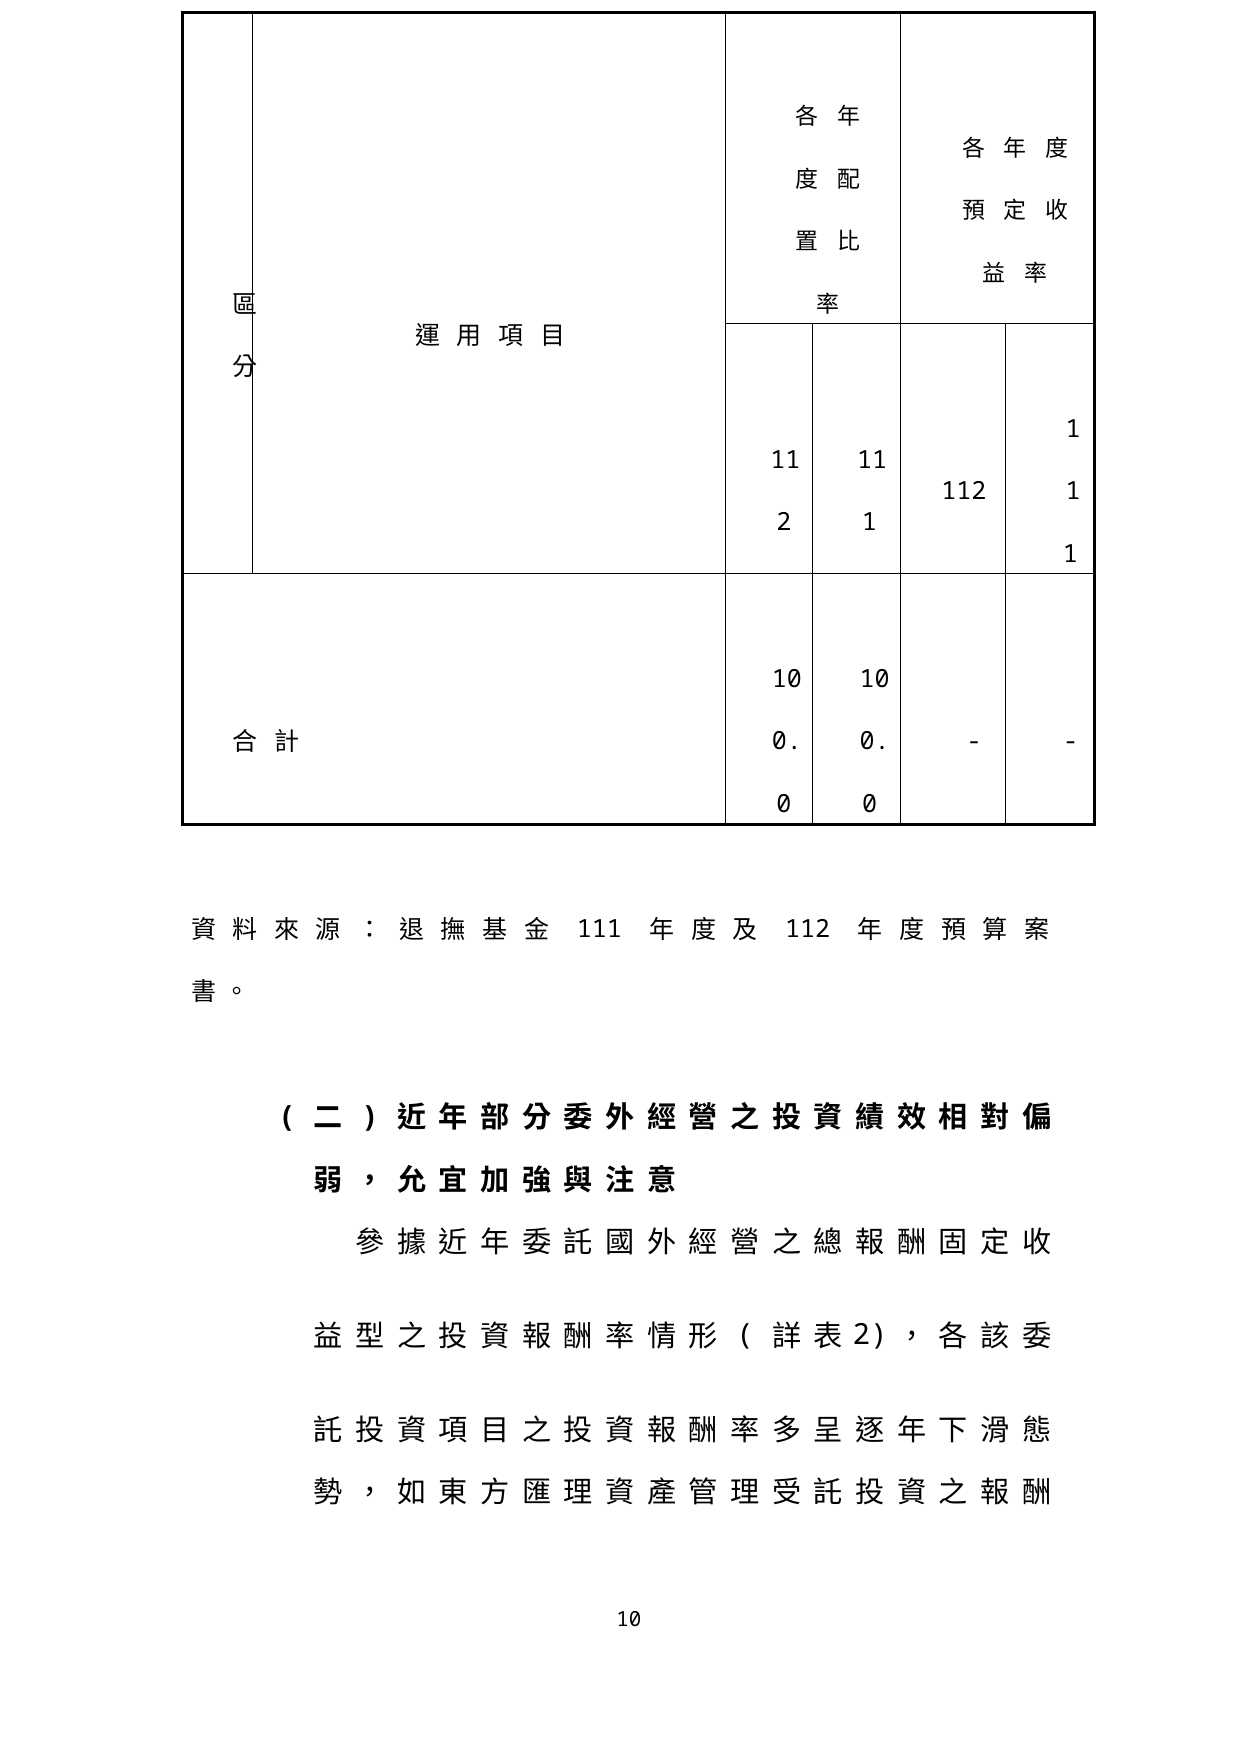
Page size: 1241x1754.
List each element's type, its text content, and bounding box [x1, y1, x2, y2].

table_cell 100.0 [726, 574, 812, 823]
text (二)近年部分委外經營之投資績效相對偏弱，允宜加強與注意 [241, 1073, 1057, 1198]
table_cell 111 [813, 324, 900, 573]
table_cell 112 [726, 324, 812, 573]
table_cell - [1006, 574, 1093, 823]
table_header 區分 [184, 14, 252, 573]
text 資料來源：退撫基金111年度及112年度預算案書。 [182, 886, 1057, 1011]
table_cell 112 [901, 324, 1005, 573]
table_header 運用項目 [253, 14, 725, 573]
text 參據近年委託國外經營之總報酬固定收益型之投資報酬率情形(詳表2)，各該委託投資項目之投資報酬率多呈逐年下滑態勢，如東方匯理資產管理受託投資之報酬 [271, 1198, 1057, 1511]
table_cell 100.0 [813, 574, 900, 823]
table_header 各年度配置比率 [726, 14, 900, 323]
table_cell 111 [1006, 324, 1093, 573]
table_cell - [901, 574, 1005, 823]
table_cell 合計 [184, 574, 725, 823]
table_header 各年度預定收益率 [901, 14, 1093, 323]
